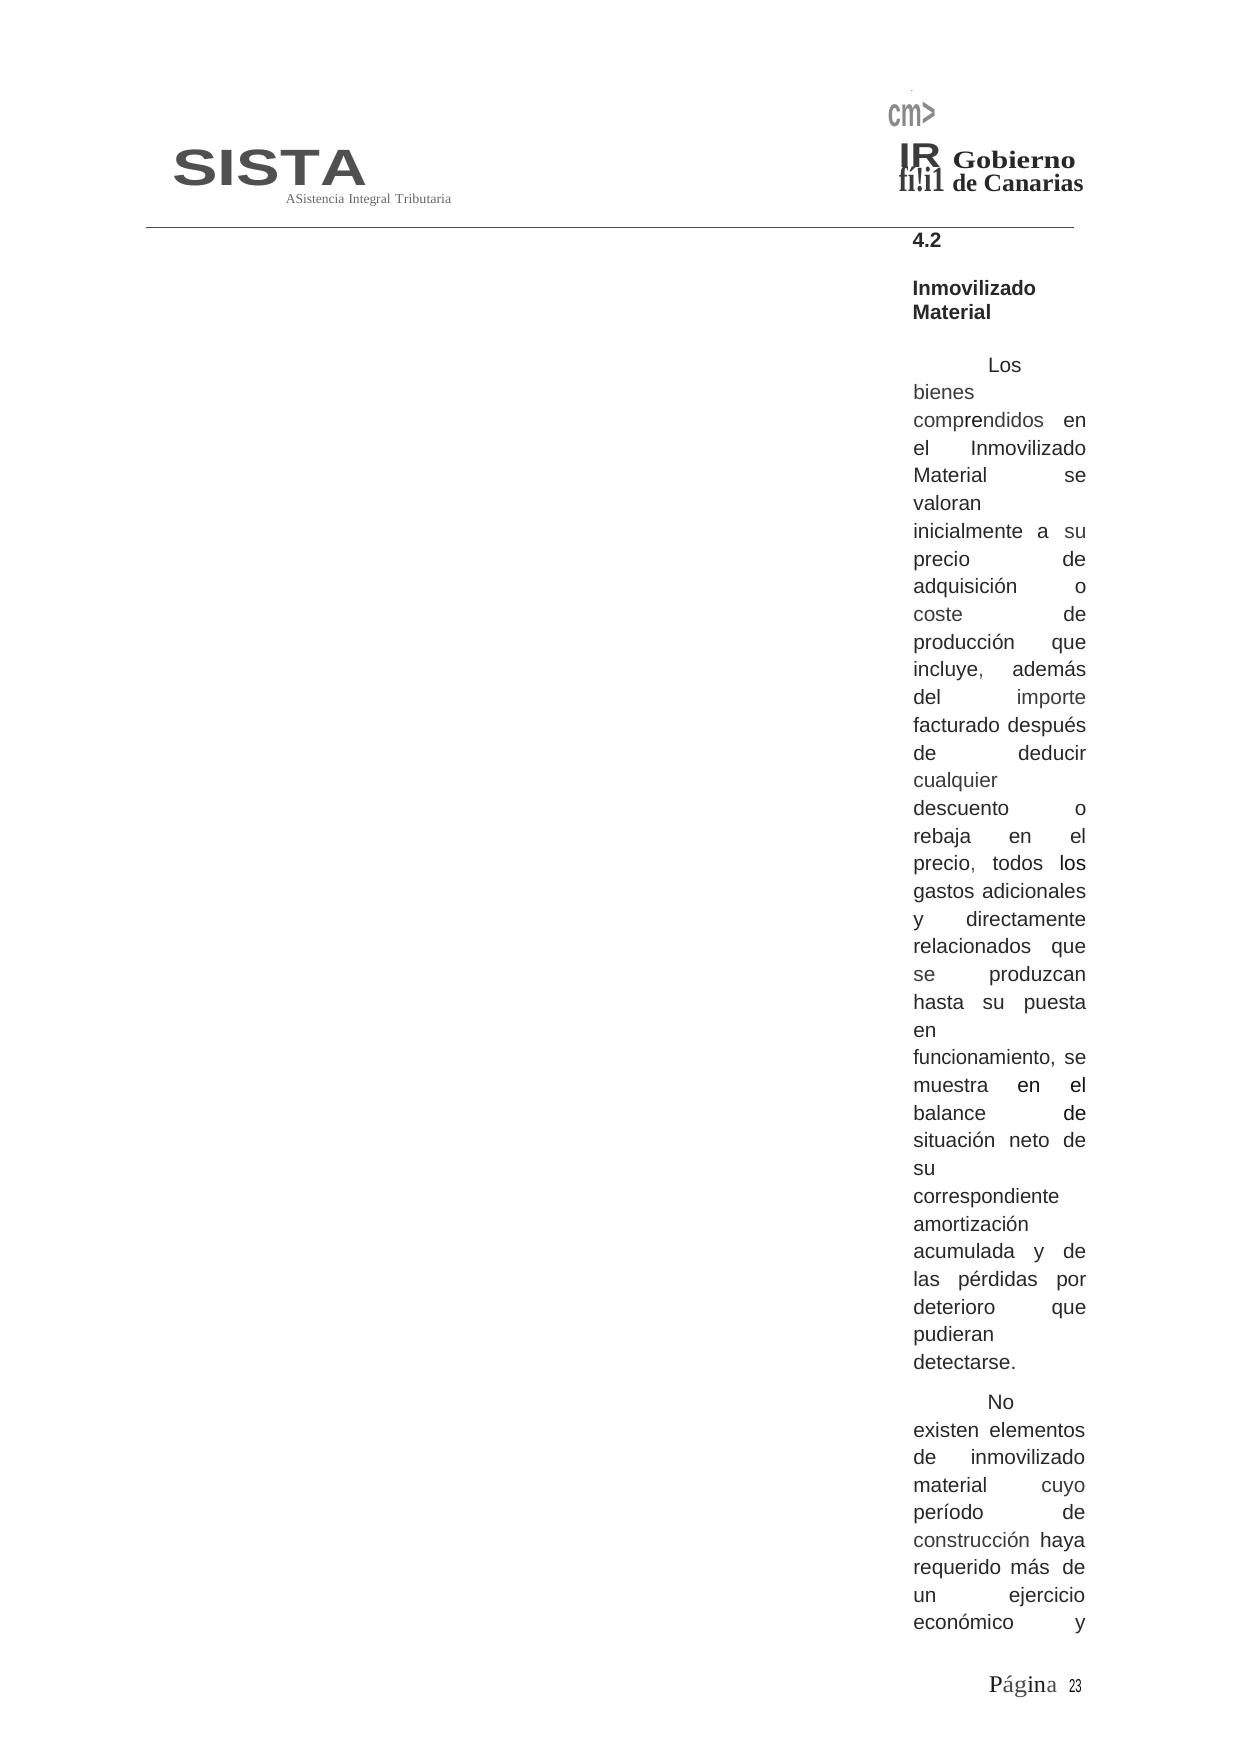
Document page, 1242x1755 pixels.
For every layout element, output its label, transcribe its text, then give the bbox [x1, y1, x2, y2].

text IR Gobierno [899, 140, 1100, 169]
text No existen elementos de inmovilizado material cuyo período de construcción haya requerido más de un ejercicio económico y [913, 1390, 1085, 1634]
text SISTA [172, 140, 455, 194]
text fí!i1 de Canarias [899, 169, 1100, 199]
text Los bienes comprendidos en el Inmovilizado Material se valoran inicialmente a su precio de adquisición o coste de producción que incluye, además del importe facturado después de deducir cualquier descuento o rebaja en el precio, todos los gastos adicionales y directamente relacionados que se produzcan hasta su puesta en funcionamiento, se muestra en el balance de situación neto de su correspondiente amortización acumulada y de las pérdidas por deterioro que pudieran detectarse. [913, 352, 1086, 1374]
text 4.2 Inmovilizado Material [912, 228, 1100, 324]
text ASistencia Integral Tributaria [286, 194, 459, 206]
